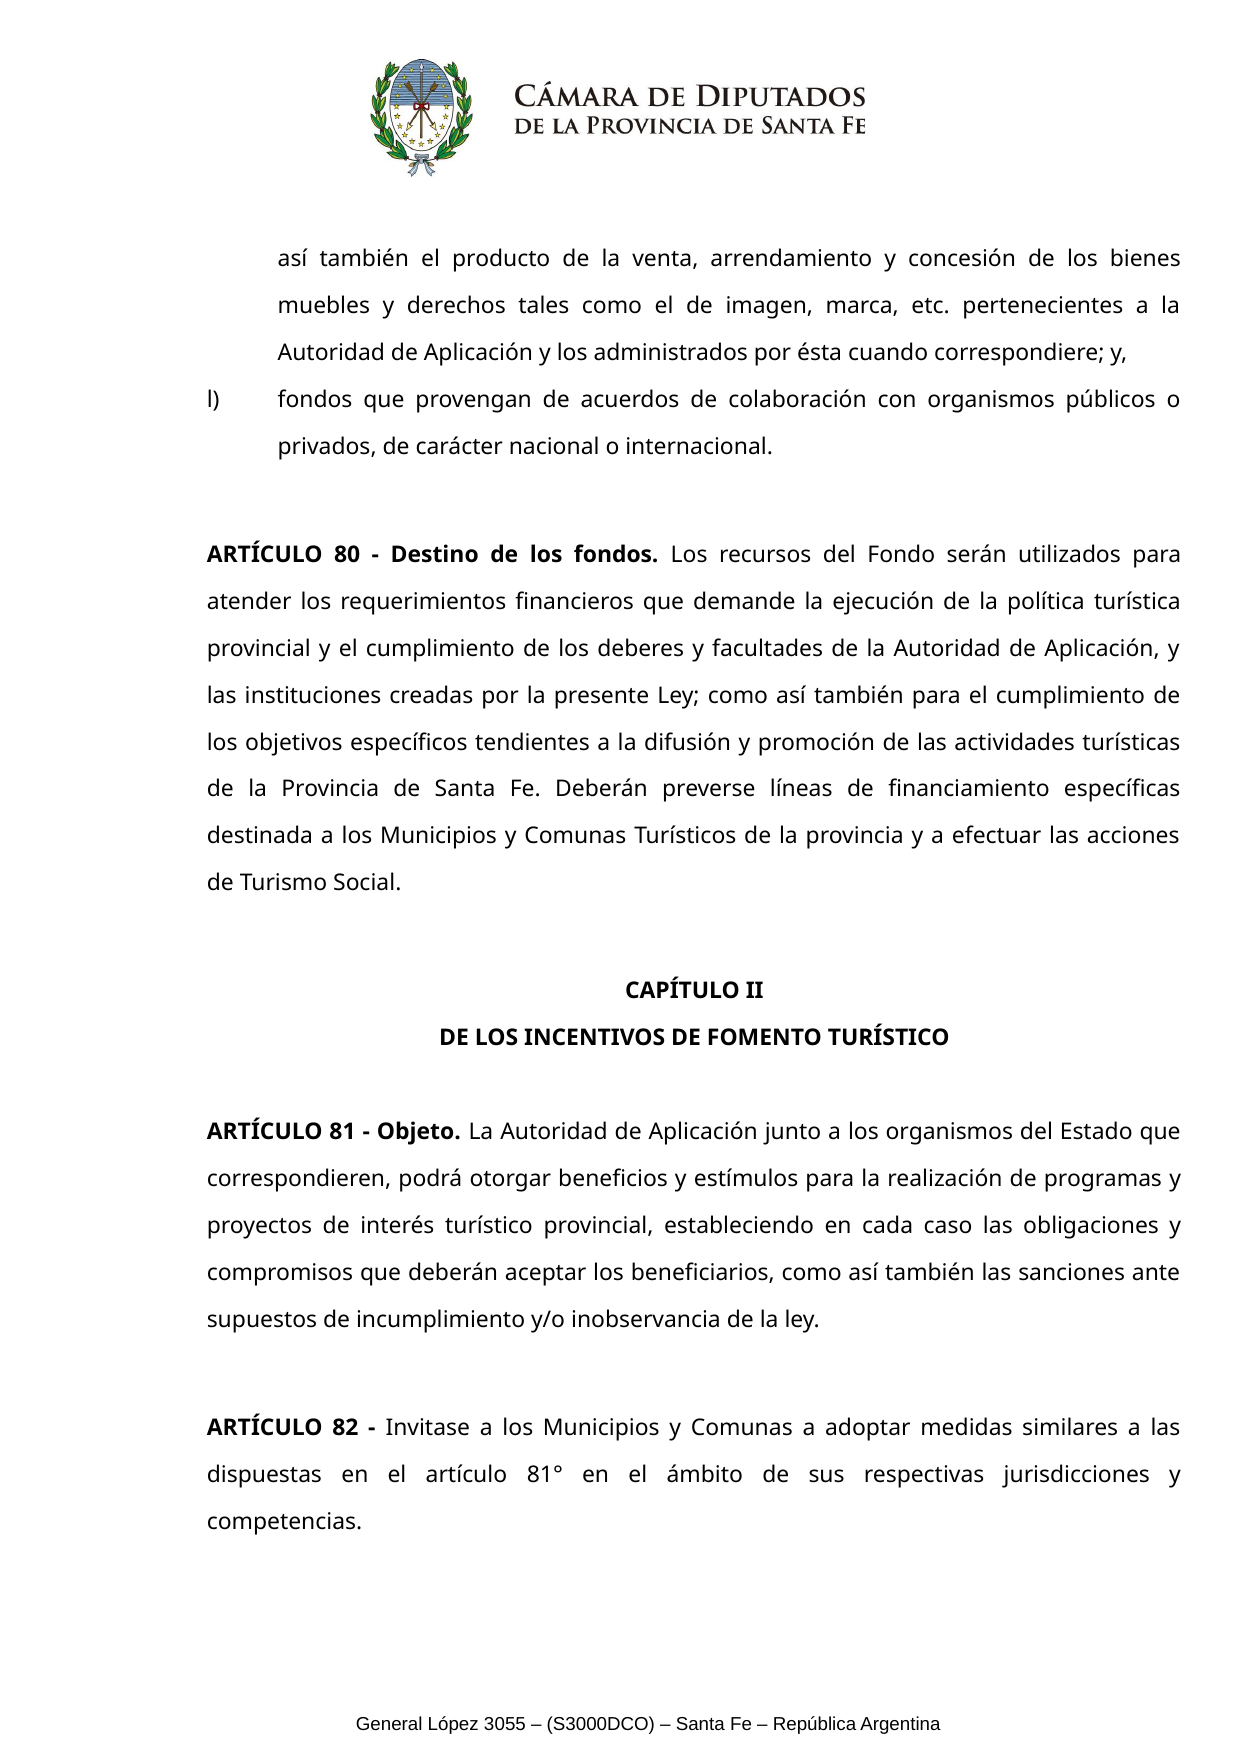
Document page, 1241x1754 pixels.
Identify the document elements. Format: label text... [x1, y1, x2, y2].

text CAPÍTULO II [207, 974, 1182, 1006]
text ARTÍCULO 82 - Invitase a los Municipios y Comunas a adoptar medidas similares a las dispuestas en el artículo 81° en el ámbito de sus respectivas jurisdicciones y competencias. [207, 1411, 1182, 1536]
text ARTÍCULO 81 - Objeto. La Autoridad de Aplicación junto a los organismos del Estado que correspondieren, podrá otorgar beneficios y estímulos para la realización de programas y proyectos de interés turístico provincial, estableciendo en cada caso las obligaciones y compromisos que deberán aceptar los beneficiarios, como así también las sanciones ante supuestos de incumplimiento y/o inobservancia de la ley. [207, 1115, 1182, 1334]
list fondos que provengan de acuerdos de colaboración con organismos públicos o privados, de carácter nacional o internacional. [207, 383, 1182, 461]
list así también el producto de la venta, arrendamiento y concesión de los bienes muebles y derechos tales como el de imagen, marca, etc. pertenecientes a la Autoridad de Aplicación y los administrados por ésta cuando correspondiere; y, [207, 242, 1182, 367]
text DE LOS INCENTIVOS DE FOMENTO TURÍSTICO [207, 1021, 1182, 1053]
picture [370, 59, 866, 181]
text ARTÍCULO 80 - Destino de los fondos. Los recursos del Fondo serán utilizados para atender los requerimientos financieros que demande la ejecución de la política turística provincial y el cumplimiento de los deberes y facultades de la Autoridad de Aplicación, y las instituciones creadas por la presente Ley; como así también para el cumplimiento de los objetivos específicos tendientes a la difusión y promoción de las actividades turísticas de la Provincia de Santa Fe. Deberán preverse líneas de financiamiento específicas destinada a los Municipios y Comunas Turísticos de la provincia y a efectuar las acciones de Turismo Social. [207, 538, 1182, 897]
